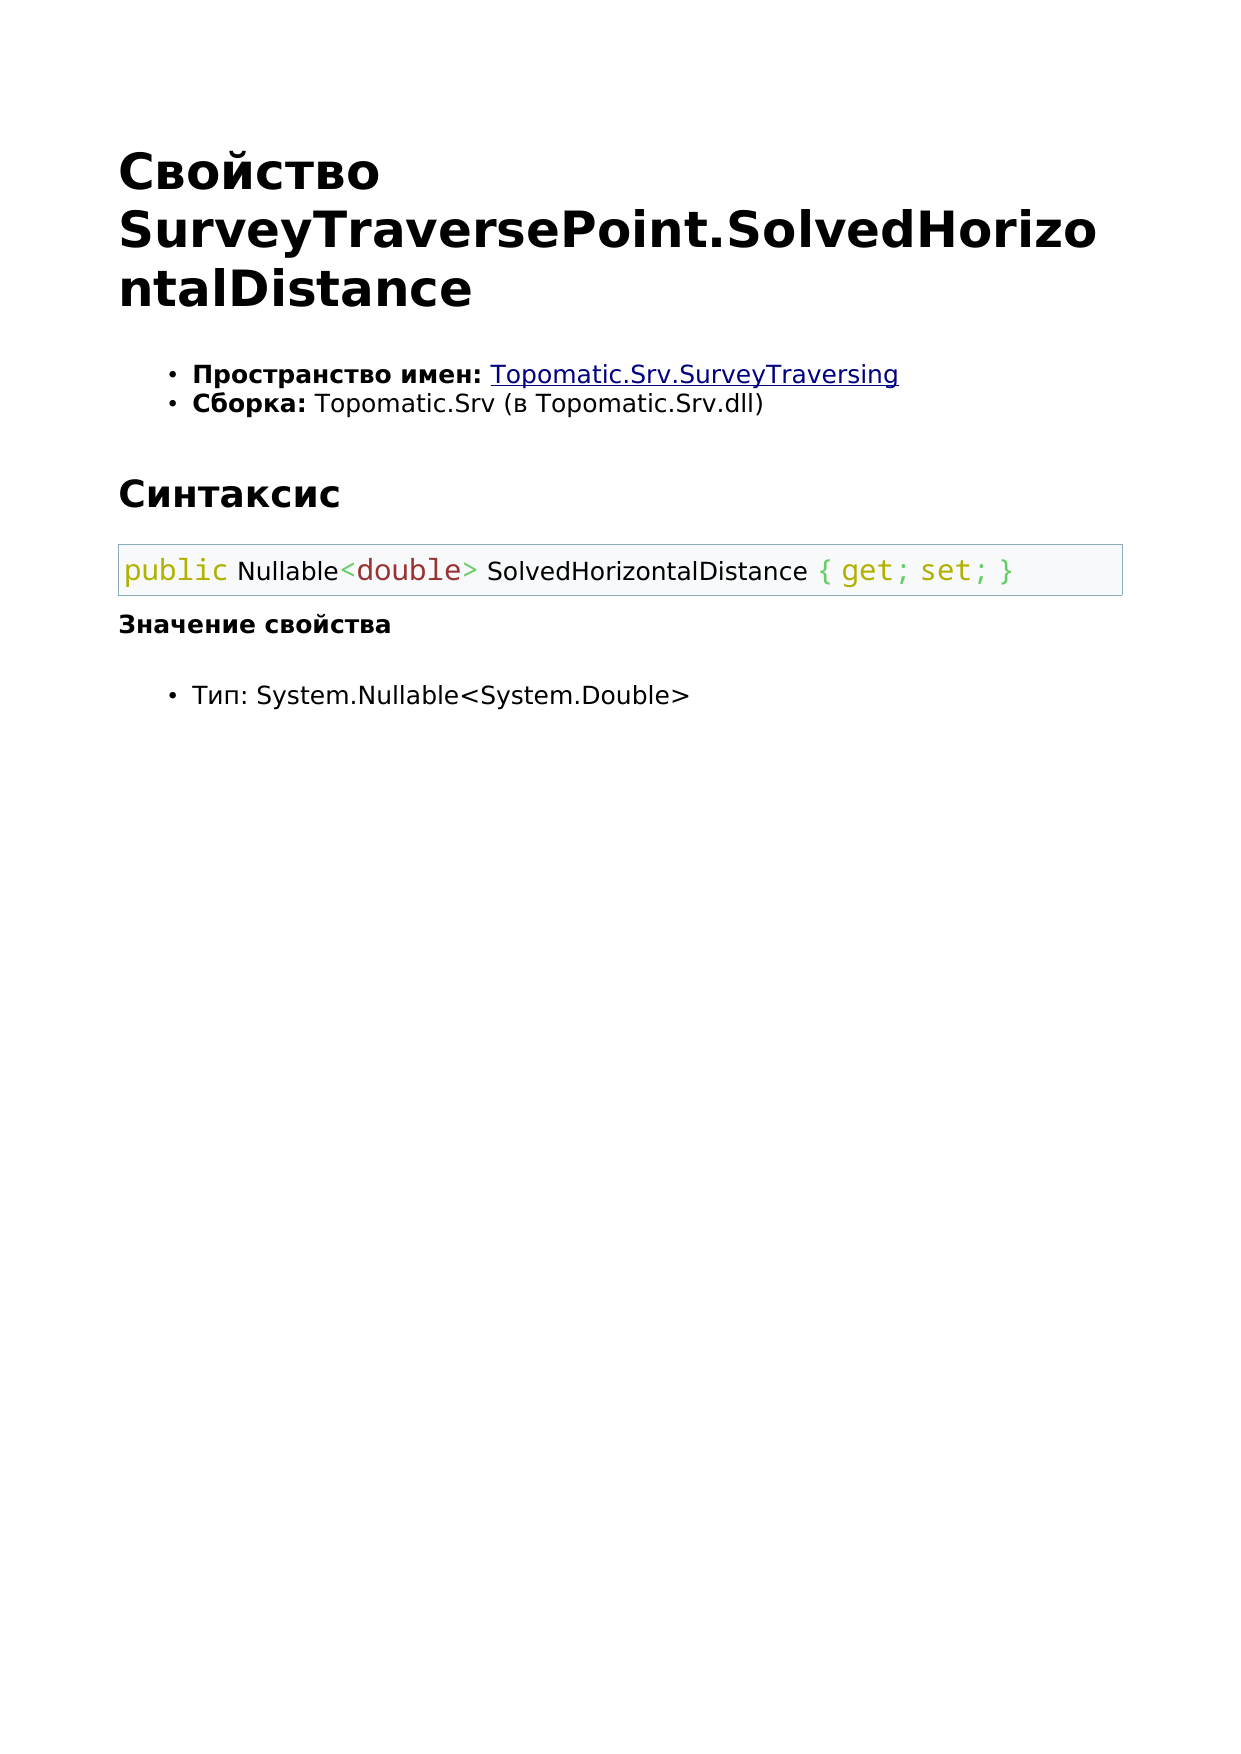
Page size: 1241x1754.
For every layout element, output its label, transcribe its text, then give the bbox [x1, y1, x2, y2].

subtitle Свойство SurveyTraversePoint.SolvedHorizontalDistance [118, 143, 1122, 318]
list Сборка: Topomatic.Srv (в Topomatic.Srv.dll) [177, 389, 1122, 418]
list Пространство имен: Topomatic.Srv.SurveyTraversing [177, 360, 1122, 389]
text Значение свойства [118, 610, 1122, 639]
list Тип: System.Nullable<System.Double> [177, 681, 1122, 710]
subtitle Синтаксис [118, 473, 1122, 516]
table_header public Nullable<double> SolvedHorizontalDistance { get; set; } [119, 545, 1122, 595]
